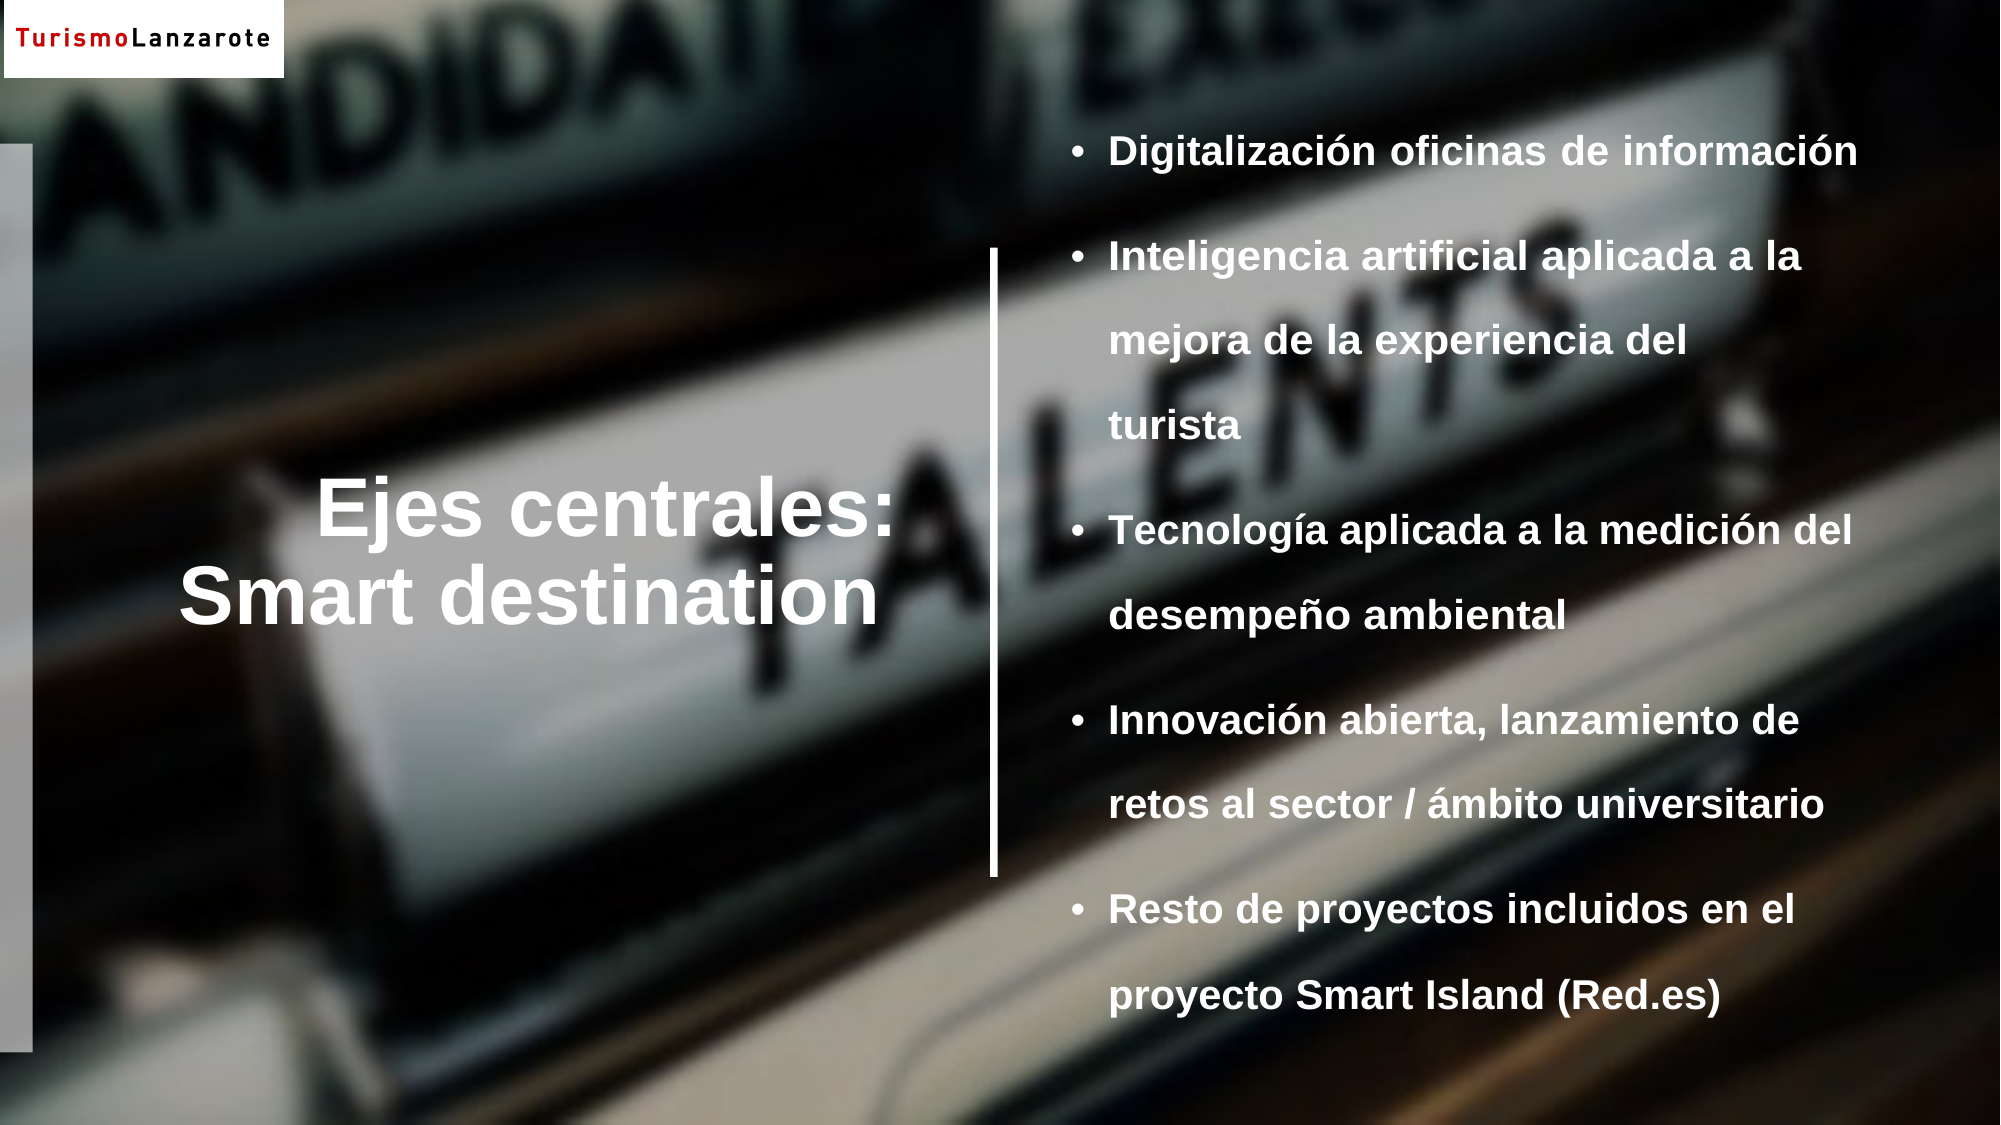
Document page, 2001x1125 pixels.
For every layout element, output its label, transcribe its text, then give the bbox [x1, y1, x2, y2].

picture [0, 0, 2000, 1125]
list Digitalización oficinas de información [1070, 126, 1996, 174]
list Innovación abierta, lanzamiento de retos al sector / ámbito universitario [1070, 696, 1838, 828]
subtitle Ejes centrales: Smart destination [178, 466, 899, 642]
list Inteligencia artificial aplicada a la mejora de la experiencia del turista [1070, 232, 1820, 448]
list Resto de proyectos incluidos en el proyecto Smart Island (Red.es) [1070, 885, 1797, 1018]
list Tecnología aplicada a la medición del desempeño ambiental [1070, 506, 1864, 638]
